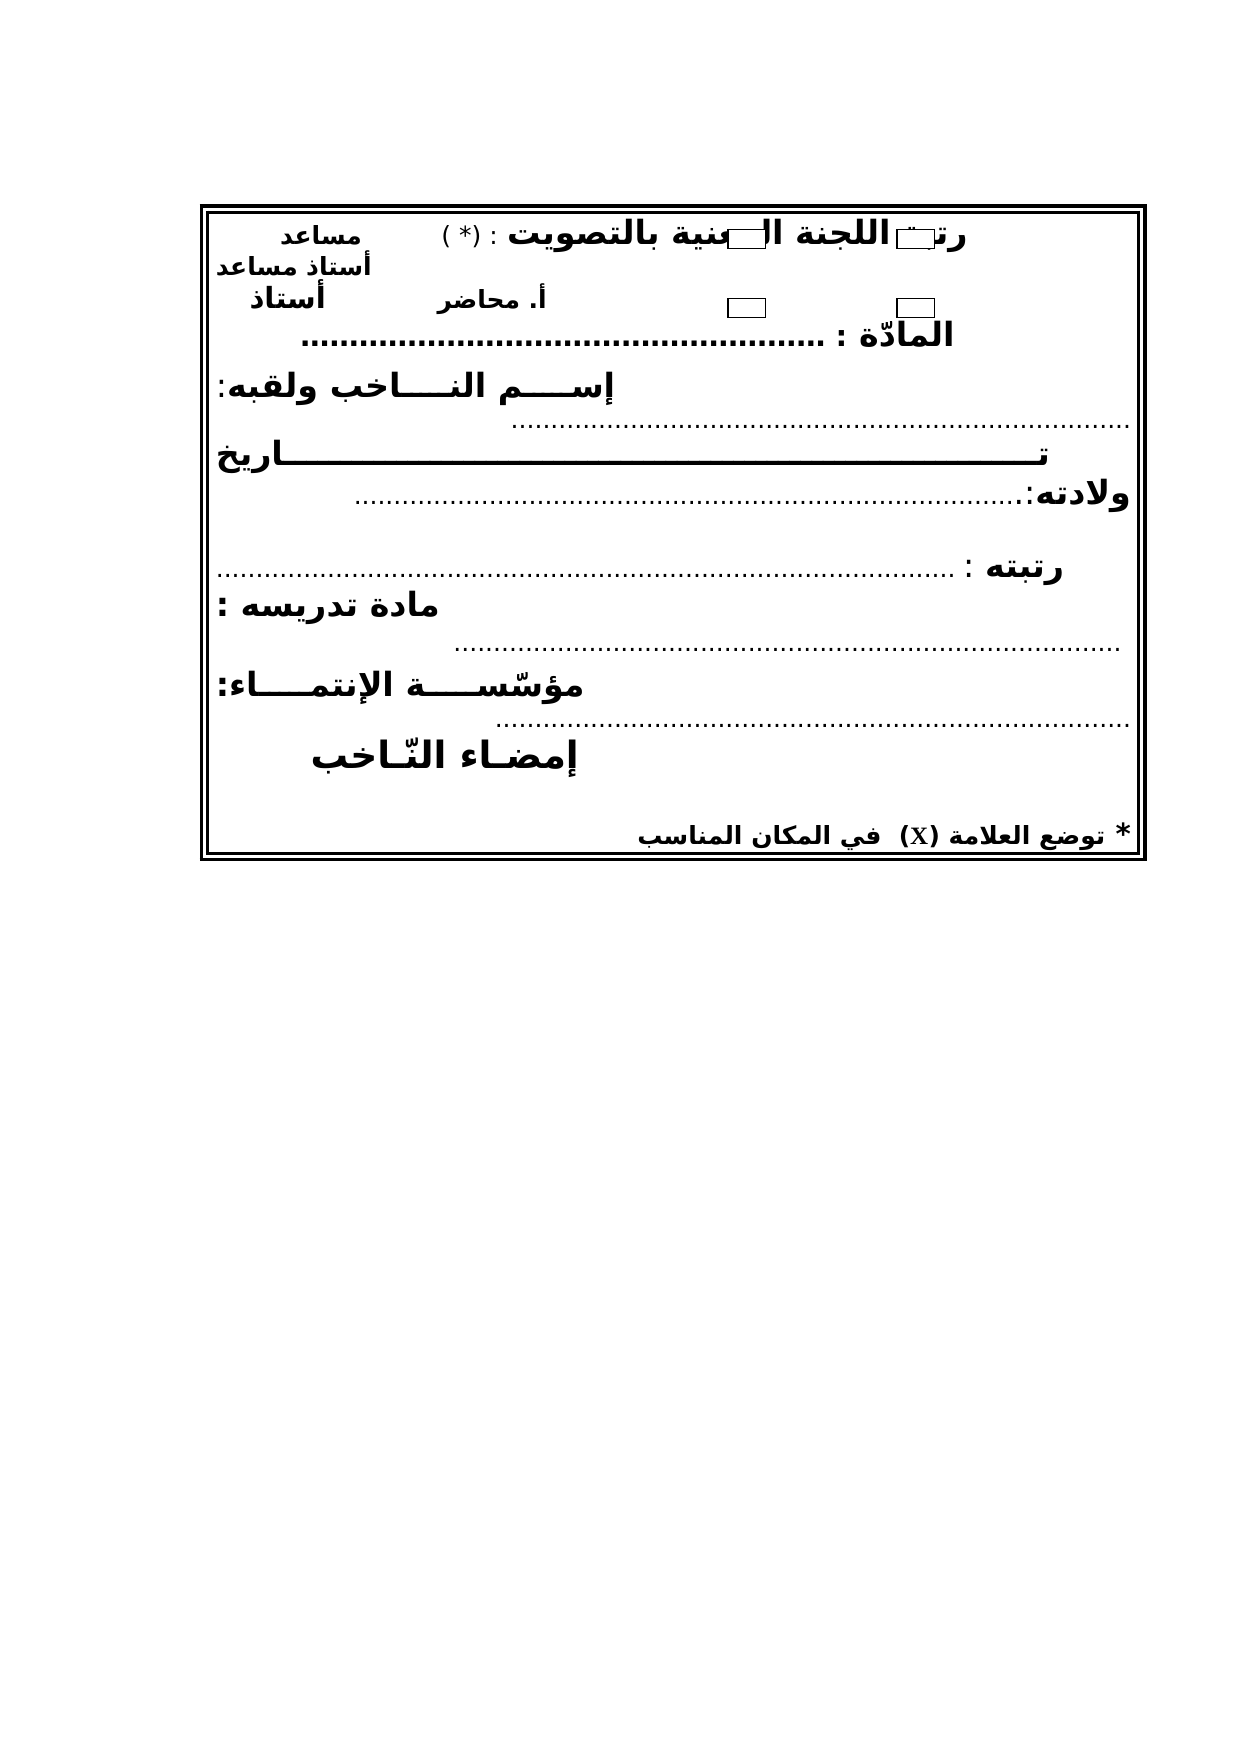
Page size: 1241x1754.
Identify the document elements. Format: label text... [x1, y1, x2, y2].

table_header رتبة اللجنة المعنية بالتصويت : (* ) مساعد أستاذ مساعد أ. محاضر أستاذ المادّة : ……………………………………………… إسم الناخب ولقبه: .............................................................................. تاريخ ولادته:.................................................................................... رتبته : ............................................................................................. مادة تدريسه : .................................................................................... مؤسّسة الإنتماء: ................................................................................ إمضـاء النّـاخب * توضع العلامة (X) في المكان المناسب [204, 208, 1142, 852]
